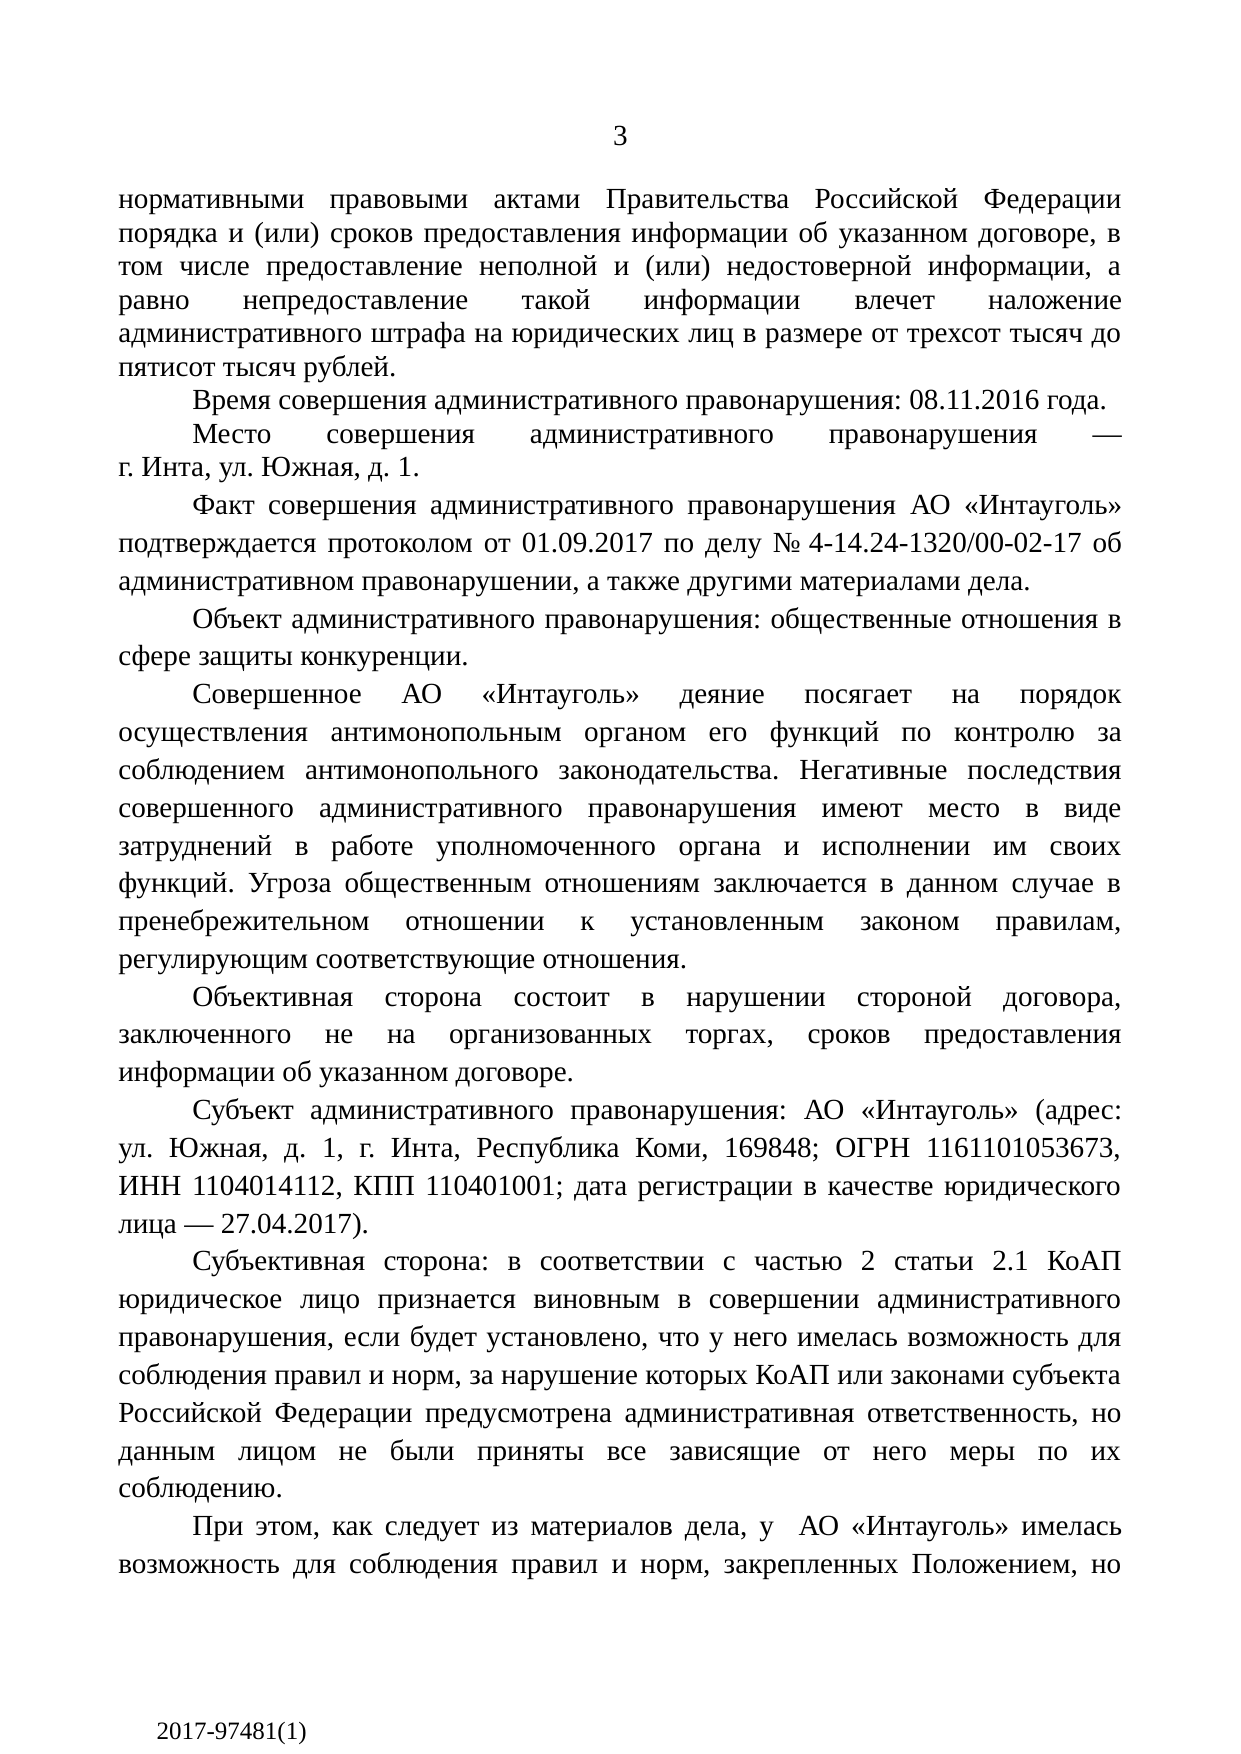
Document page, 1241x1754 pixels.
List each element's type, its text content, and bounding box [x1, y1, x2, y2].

text Совершенное АО «Интауголь» деяние посягает на порядок осуществления антимонопольным органом его функций по контролю за соблюдением антимонопольного законодательства. Негативные последствия совершенного административного правонарушения имеют место в виде затруднений в работе уполномоченного органа и исполнении им своих функций. Угроза общественным отношениям заключается в данном случае в пренебрежительном отношении к установленным законом правилам, регулирующим соответствующие отношения. [118, 672, 1122, 974]
text При этом, как следует из материалов дела, у АО «Интауголь» имелась возможность для соблюдения правил и норм, закрепленных Положением, но [118, 1504, 1122, 1579]
text Время совершения административного правонарушения: 08.11.2016 года. [118, 382, 1122, 416]
text Субъективная сторона: в соответствии с частью 2 статьи 2.1 КоАП юридическое лицо признается виновным в совершении административного правонарушения, если будет установлено, что у него имелась возможность для соблюдения правил и норм, за нарушение которых КоАП или законами субъекта Российской Федерации предусмотрена административная ответственность, но данным лицом не были приняты все зависящие от него меры по их соблюдению. [118, 1239, 1122, 1504]
text нормативными правовыми актами Правительства Российской Федерации порядка и (или) сроков предоставления информации об указанном договоре, в том числе предоставление неполной и (или) недостоверной информации, а равно непредоставление такой информации влечет наложение административного штрафа на юридических лиц в размере от трехсот тысяч до пятисот тысяч рублей. [118, 181, 1122, 382]
text Факт совершения административного правонарушения АО «Интауголь» подтверждается протоколом от 01.09.2017 по делу № 4-14.24-1320/00-02-17 об административном правонарушении, а также другими материалами дела. [118, 483, 1122, 596]
text Место совершения административного правонарушения — г. Инта, ул. Южная, д. 1. [118, 416, 1122, 483]
text Субъект административного правонарушения: АО «Интауголь» (адрес: ул. Южная, д. 1, г. Инта, Республика Коми, 169848; ОГРН 1161101053673, ИНН 1104014112, КПП 110401001; дата регистрации в качестве юридического лица — 27.04.2017). [118, 1088, 1122, 1239]
text Объект административного правонарушения: общественные отношения в сфере защиты конкуренции. [118, 596, 1122, 672]
text Объективная сторона состоит в нарушении стороной договора, заключенного не на организованных торгах, сроков предоставления информации об указанном договоре. [118, 974, 1122, 1088]
